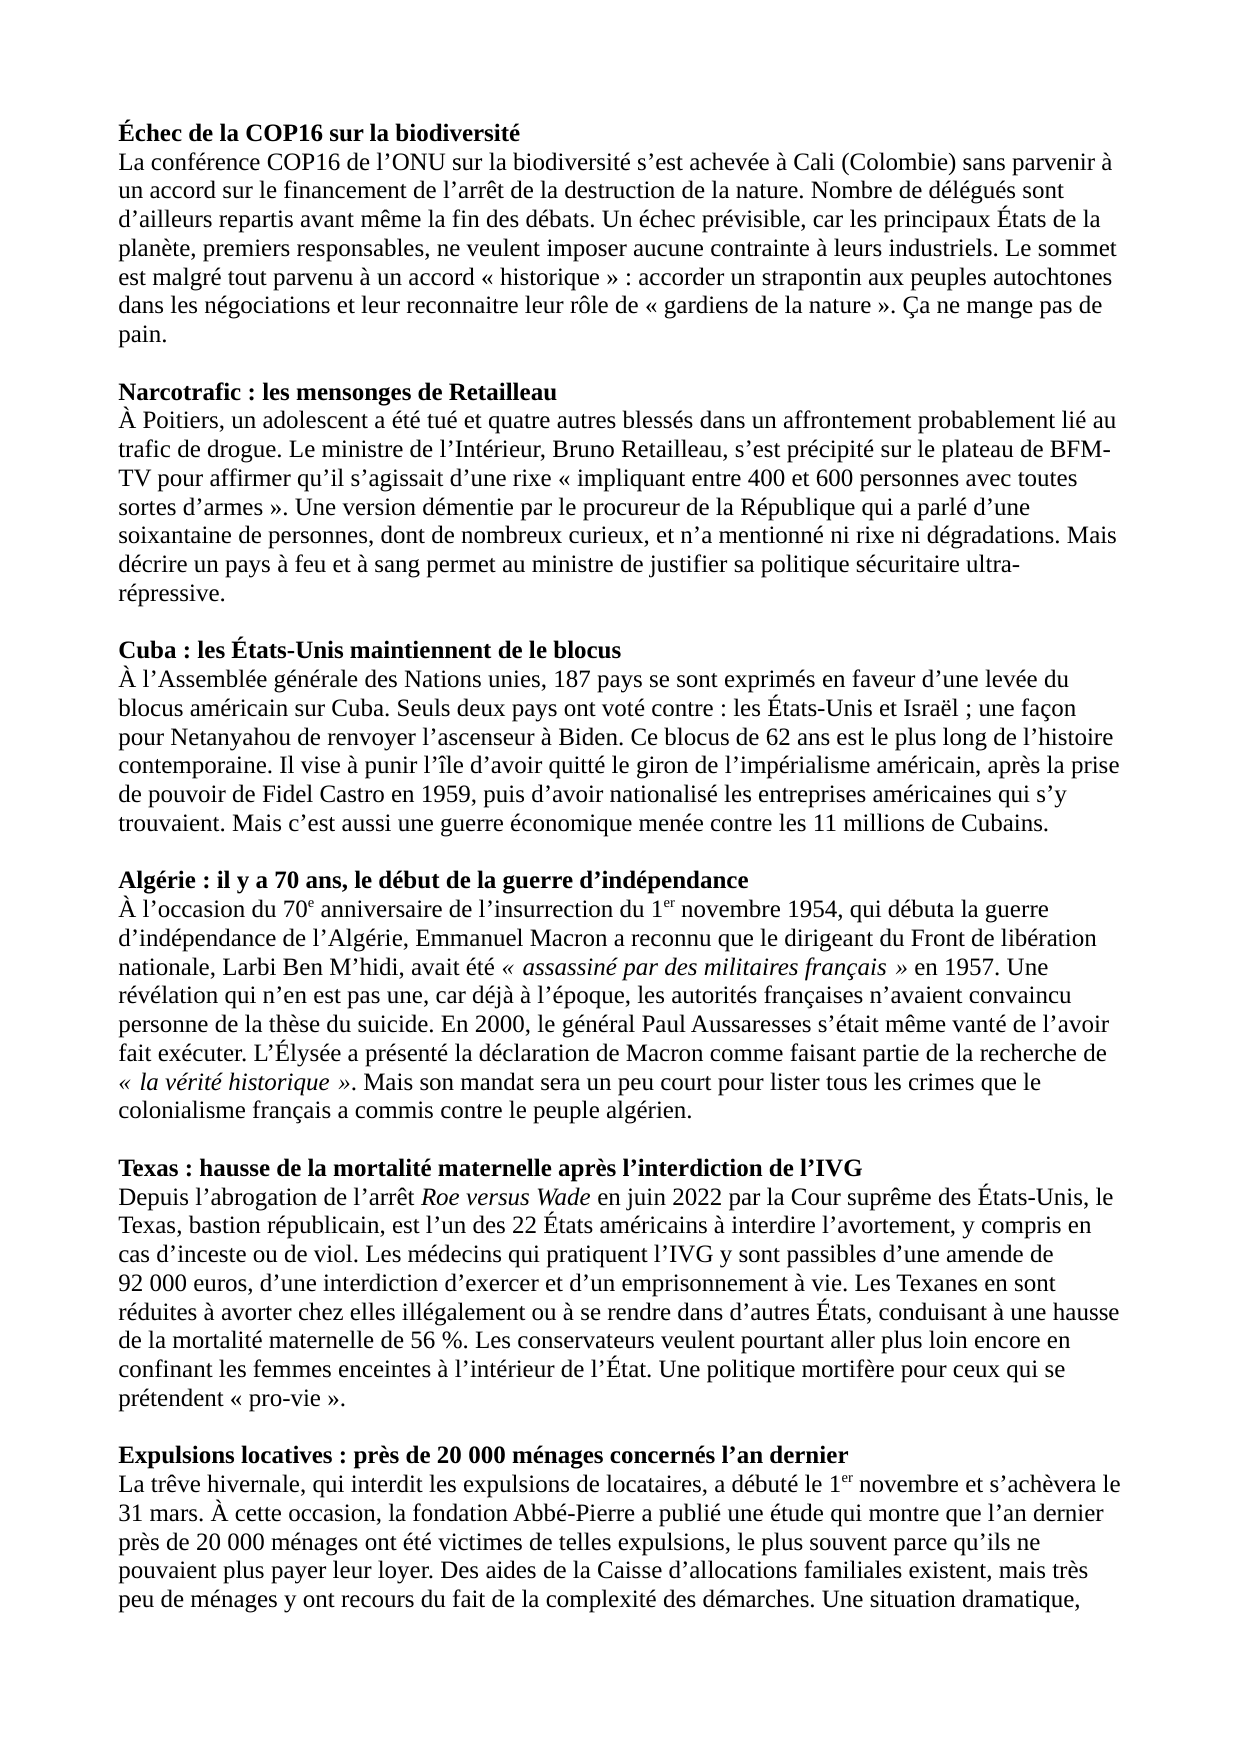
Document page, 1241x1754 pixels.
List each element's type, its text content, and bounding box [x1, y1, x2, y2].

text Depuis l’abrogation de l’arrêt Roe versus Wade en juin 2022 par la Cour suprême des États-Unis, le Texas, bastion républicain, est l’un des 22 États américains à interdire l’avortement, y compris en cas d’inceste ou de viol. Les médecins qui pratiquent l’IVG y sont passibles d’une amende de 92 000 euros, d’une interdiction d’exercer et d’un emprisonnement à vie. Les Texanes en sont réduites à avorter chez elles illégalement ou à se rendre dans d’autres États, conduisant à une hausse de la mortalité maternelle de 56 %. Les conservateurs veulent pourtant aller plus loin encore en confinant les femmes enceintes à l’intérieur de l’État. Une politique mortifère pour ceux qui se prétendent « pro-vie ». [118, 1182, 1122, 1412]
text La trêve hivernale, qui interdit les expulsions de locataires, a débuté le 1er novembre et s’achèvera le 31 mars. À cette occasion, la fondation Abbé-Pierre a publié une étude qui montre que l’an dernier près de 20 000 ménages ont été victimes de telles expulsions, le plus souvent parce qu’ils ne pouvaient plus payer leur loyer. Des aides de la Caisse d’allocations familiales existent, mais très peu de ménages y ont recours du fait de la complexité des démarches. Une situation dramatique, [118, 1469, 1122, 1613]
text Algérie : il y a 70 ans, le début de la guerre d’indépendance [118, 866, 1122, 894]
text Texas : hausse de la mortalité maternelle après l’interdiction de l’IVG [118, 1153, 1122, 1182]
text À Poitiers, un adolescent a été tué et quatre autres blessés dans un affrontement probablement lié au trafic de drogue. Le ministre de l’Intérieur, Bruno Retailleau, s’est précipité sur le plateau de BFM-TV pour affirmer qu’il s’agissait d’une rixe « impliquant entre 400 et 600 personnes avec toutes sortes d’armes ». Une version démentie par le procureur de la République qui a parlé d’une soixantaine de personnes, dont de nombreux curieux, et n’a mentionné ni rixe ni dégradations. Mais décrire un pays à feu et à sang permet au ministre de justifier sa politique sécuritaire ultra-répressive. [118, 406, 1122, 607]
text À l’Assemblée générale des Nations unies, 187 pays se sont exprimés en faveur d’une levée du blocus américain sur Cuba. Seuls deux pays ont voté contre : les États-Unis et Israël ; une façon pour Netanyahou de renvoyer l’ascenseur à Biden. Ce blocus de 62 ans est le plus long de l’histoire contemporaine. Il vise à punir l’île d’avoir quitté le giron de l’impérialisme américain, après la prise de pouvoir de Fidel Castro en 1959, puis d’avoir nationalisé les entreprises américaines qui s’y trouvaient. Mais c’est aussi une guerre économique menée contre les 11 millions de Cubains. [118, 664, 1122, 837]
text Expulsions locatives : près de 20 000 ménages concernés l’an dernier [118, 1441, 1122, 1469]
text Cuba : les États-Unis maintiennent de le blocus [118, 636, 1122, 664]
text À l’occasion du 70e anniversaire de l’insurrection du 1er novembre 1954, qui débuta la guerre d’indépendance de l’Algérie, Emmanuel Macron a reconnu que le dirigeant du Front de libération nationale, Larbi Ben M’hidi, avait été « assassiné par des militaires français » en 1957. Une révélation qui n’en est pas une, car déjà à l’époque, les autorités françaises n’avaient convaincu personne de la thèse du suicide. En 2000, le général Paul Aussaresses s’était même vanté de l’avoir fait exécuter. L’Élysée a présenté la déclaration de Macron comme faisant partie de la recherche de « la vérité historique ». Mais son mandat sera un peu court pour lister tous les crimes que le colonialisme français a commis contre le peuple algérien. [118, 894, 1122, 1124]
text La conférence COP16 de l’ONU sur la biodiversité s’est achevée à Cali (Colombie) sans parvenir à un accord sur le financement de l’arrêt de la destruction de la nature. Nombre de délégués sont d’ailleurs repartis avant même la fin des débats. Un échec prévisible, car les principaux États de la planète, premiers responsables, ne veulent imposer aucune contrainte à leurs industriels. Le sommet est malgré tout parvenu à un accord « historique » : accorder un strapontin aux peuples autochtones dans les négociations et leur reconnaitre leur rôle de « gardiens de la nature ». Ça ne mange pas de pain. [118, 147, 1122, 348]
text Narcotrafic : les mensonges de Retailleau [118, 377, 1122, 406]
text Échec de la COP16 sur la biodiversité [118, 118, 1122, 147]
